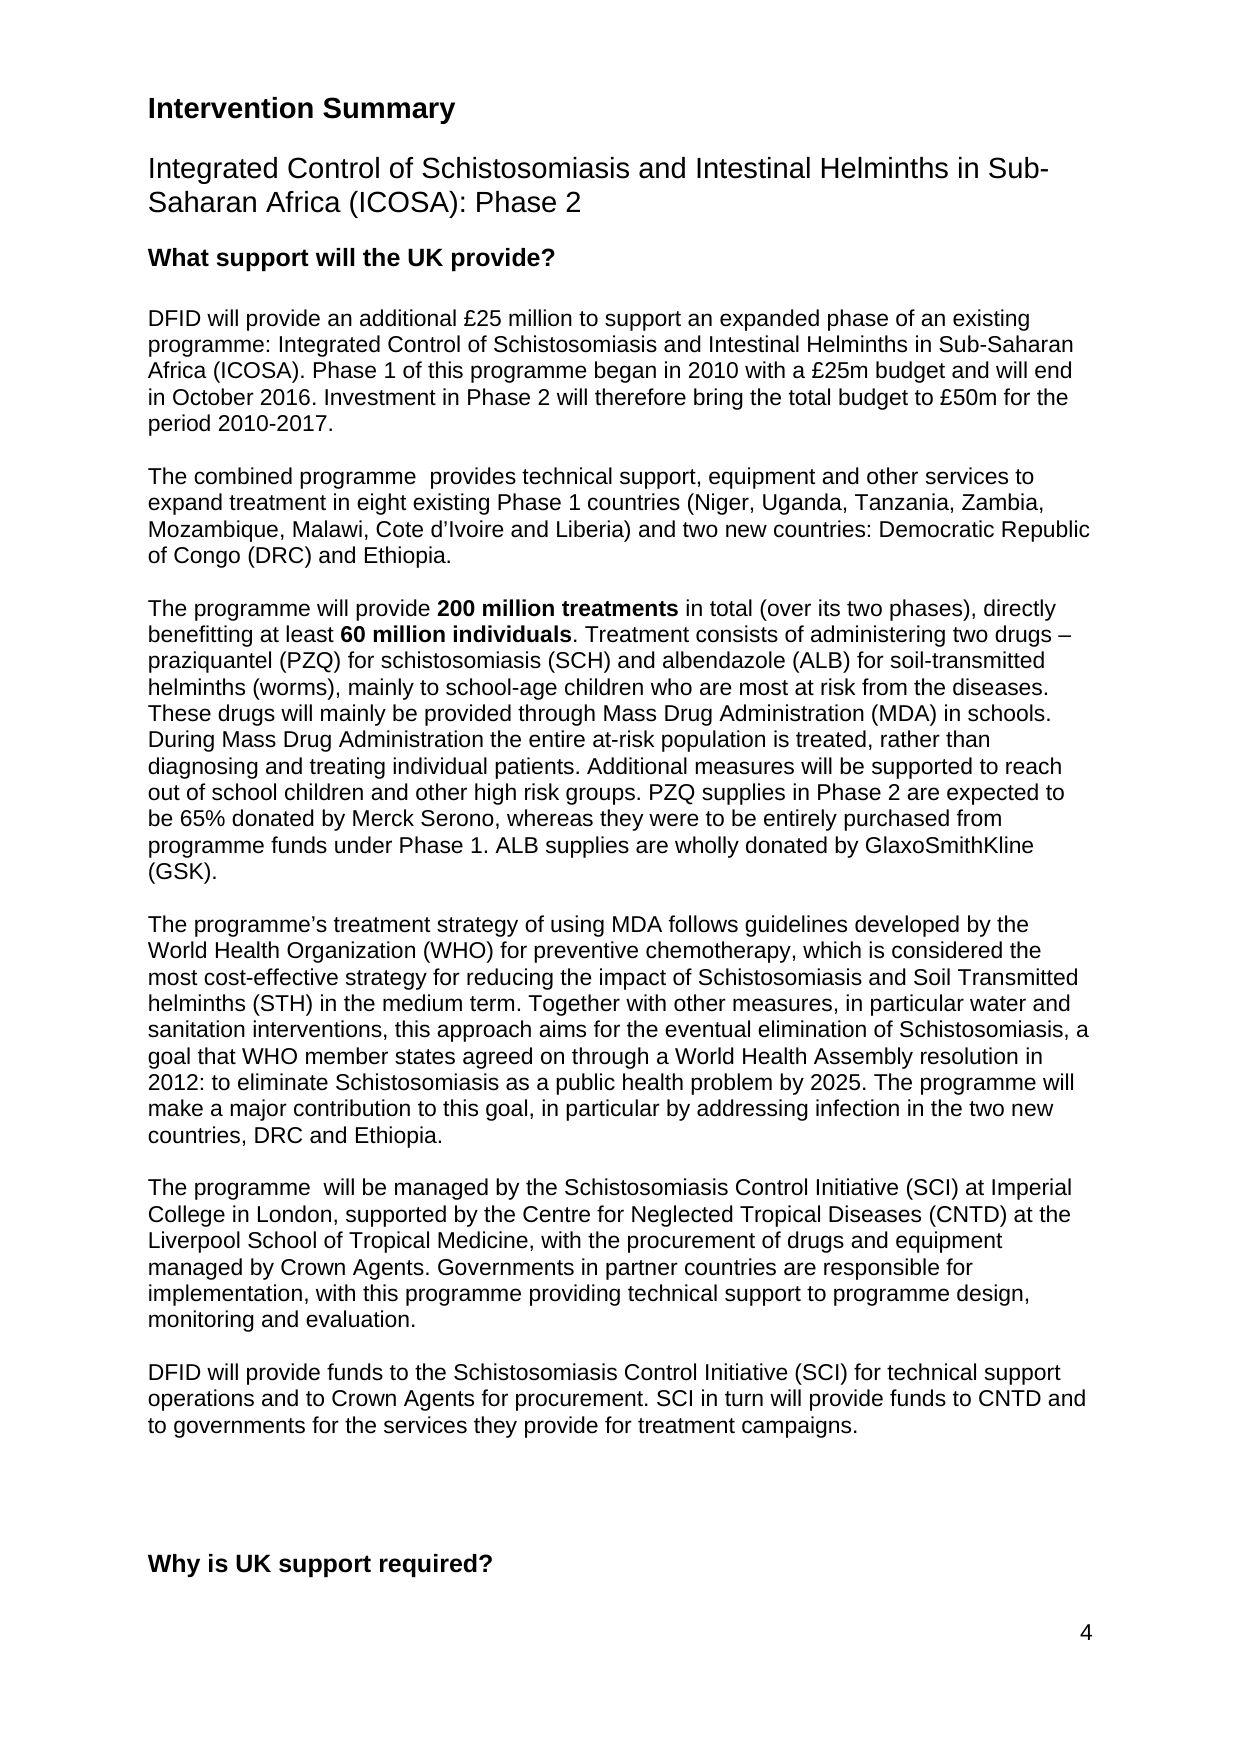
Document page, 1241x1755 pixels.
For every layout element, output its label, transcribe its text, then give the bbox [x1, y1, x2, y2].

text The combined programme provides technical support, equipment and other services to expand treatment in eight existing Phase 1 countries (Niger, Uganda, Tanzania, Zambia, Mozambique, Malawi, Cote d’Ivoire and Liberia) and two new countries: Democratic Republic of Congo (DRC) and Ethiopia. [148, 463, 1093, 568]
text Why is UK support required? [148, 1549, 1093, 1578]
text DFID will provide an additional £25 million to support an expanded phase of an existing programme: Integrated Control of Schistosomiasis and Intestinal Helminths in Sub-Saharan Africa (ICOSA). Phase 1 of this programme began in 2010 with a £25m budget and will end in October 2016. Investment in Phase 2 will therefore bring the total budget to £50m for the period 2010-2017. [148, 305, 1093, 436]
text The programme’s treatment strategy of using MDA follows guidelines developed by the World Health Organization (WHO) for preventive chemotherapy, which is considered the most cost-effective strategy for reducing the impact of Schistosomiasis and Soil Transmitted helminths (STH) in the medium term. Together with other measures, in particular water and sanitation interventions, this approach aims for the eventual elimination of Schistosomiasis, a goal that WHO member states agreed on through a World Health Assembly resolution in 2012: to eliminate Schistosomiasis as a public health problem by 2025. The programme will make a major contribution to this goal, in particular by addressing infection in the two new countries, DRC and Ethiopia. [148, 911, 1093, 1148]
text The programme will provide 200 million treatments in total (over its two phases), directly benefitting at least 60 million individuals. Treatment consists of administering two drugs – praziquantel (PZQ) for schistosomiasis (SCH) and albendazole (ALB) for soil-transmitted helminths (worms), mainly to school-age children who are most at risk from the diseases. These drugs will mainly be provided through Mass Drug Administration (MDA) in schools. During Mass Drug Administration the entire at-risk population is treated, rather than diagnosing and treating individual patients. Additional measures will be supported to reach out of school children and other high risk groups. PZQ supplies in Phase 2 are expected to be 65% donated by Merck Serono, whereas they were to be entirely purchased from programme funds under Phase 1. ALB supplies are wholly donated by GlaxoSmithKline (GSK). [148, 594, 1093, 884]
text Intervention Summary [148, 91, 1093, 125]
text The programme will be managed by the Schistosomiasis Control Initiative (SCI) at Imperial College in London, supported by the Centre for Neglected Tropical Diseases (CNTD) at the Liverpool School of Tropical Medicine, with the procurement of drugs and equipment managed by Crown Agents. Governments in partner countries are responsible for implementation, with this programme providing technical support to programme design, monitoring and evaluation. [148, 1174, 1093, 1332]
text DFID will provide funds to the Schistosomiasis Control Initiative (SCI) for technical support operations and to Crown Agents for procurement. SCI in turn will provide funds to CNTD and to governments for the services they provide for treatment campaigns. [148, 1359, 1093, 1438]
text What support will the UK provide? [148, 243, 1093, 272]
text Integrated Control of Schistosomiasis and Intestinal Helminths in Sub-Saharan Africa (ICOSA): Phase 2 [148, 151, 1093, 218]
